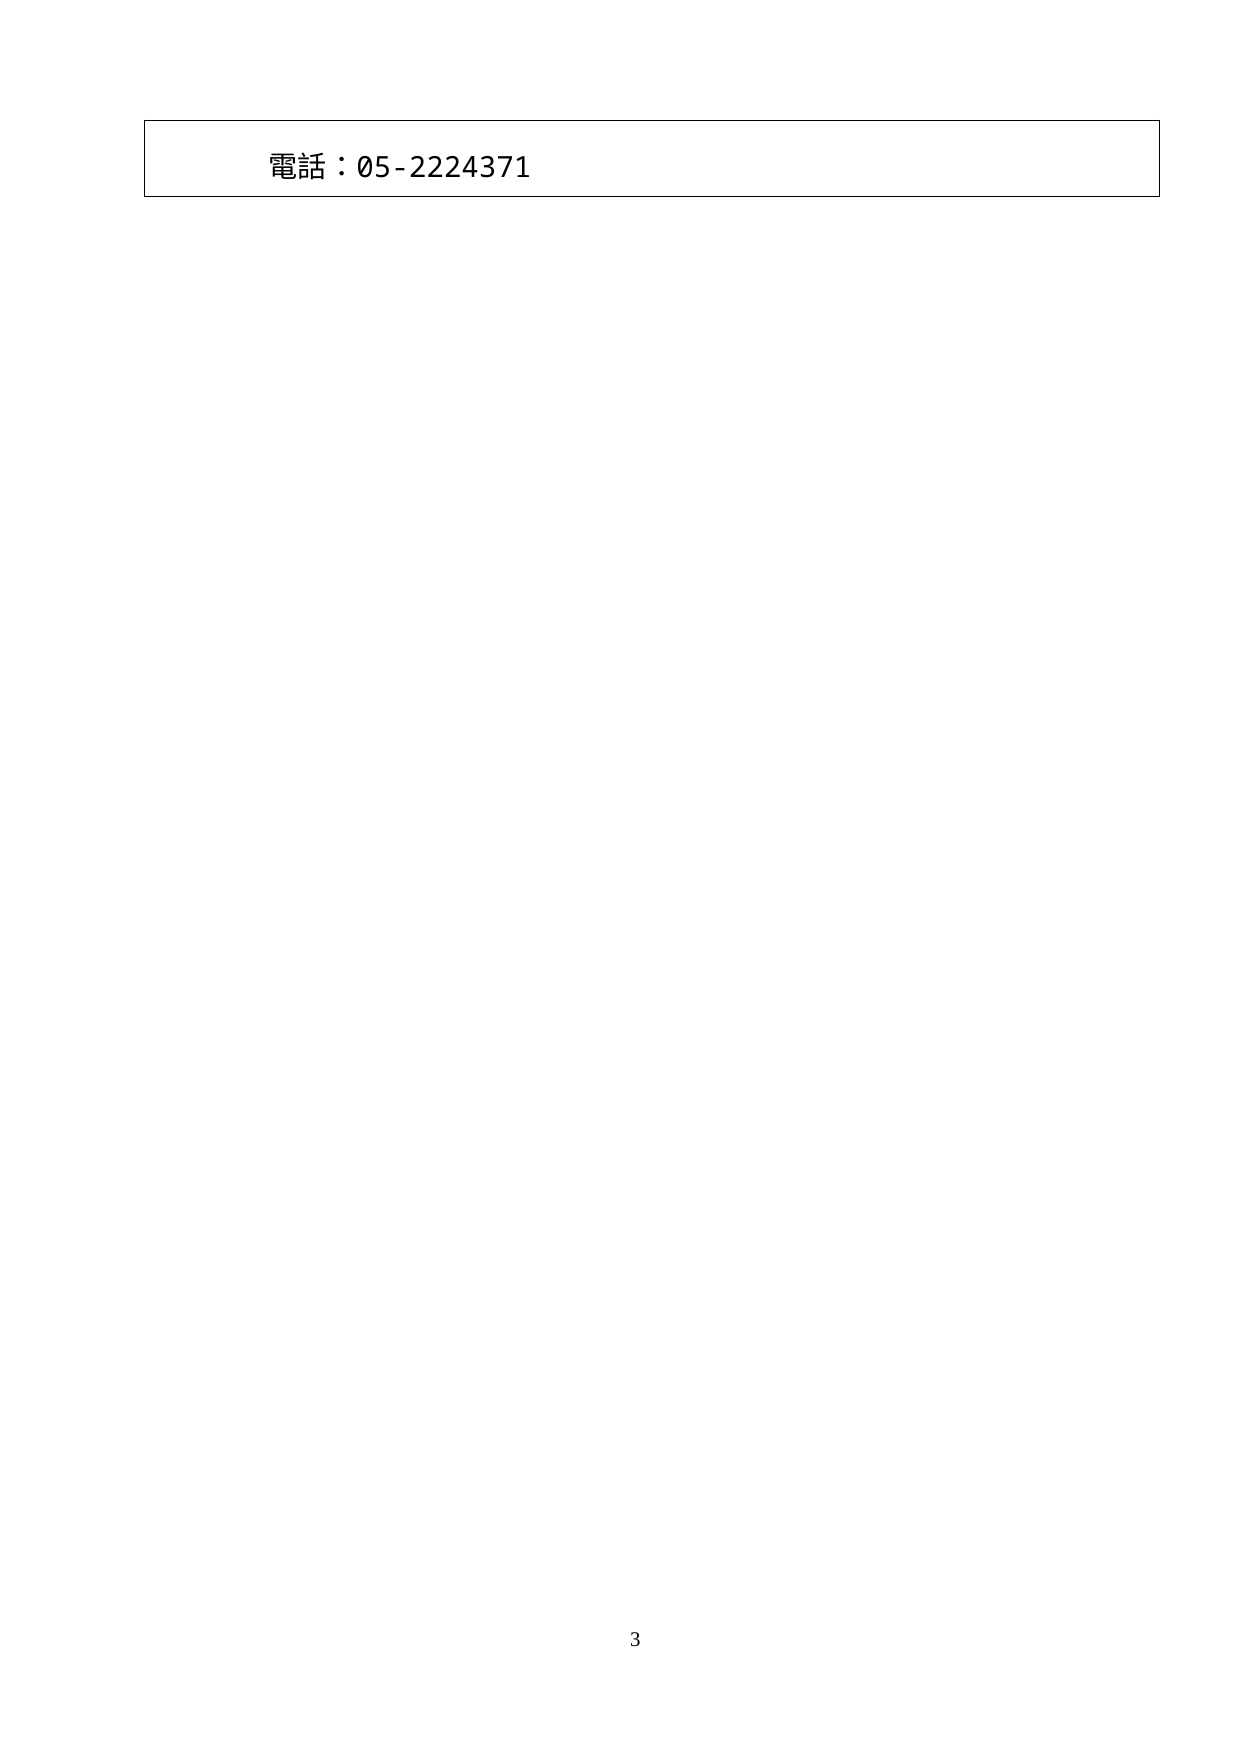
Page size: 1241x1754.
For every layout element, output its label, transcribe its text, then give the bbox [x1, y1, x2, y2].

table_header 填 寫 須 知 ※標記者，請依需要填入，其他欄位請填具完整。 身分證明文件字號請填列身分證字號或護照號碼。 代理人如係意定代理者，請檢具委任書；如係法定代理者，請檢具相關證明文件影本。申請案件屬個人隱私資料者，請檢具身分關係證明文件。 法人、團體、事務所或營業所請附登記證影本。 本局檔案應用准駁，應依檔案法第18條、政府資訊公開法第18條、行政程序法第46條及其他法令之規定辦理。 應用檔案，應於本局檔案閱覽室使用注意事項所定時間及場所為之。 應用檔案不得有下列行為： （一）添註、塗改、更換、抽取、圈點或污損檔案。 （二）拆散已裝訂完成之檔案。 （三）以其他方法破壞檔案或變更檔案內容。 應用檔案而侵害他人之著作權或隱私權等權益時，應由應用者自負責任。 應用檔案收費標準： （一）依國家發展委員會檔案管理局「檔案閱覽抄錄複製收費標準」收費，修正時亦同。 （二）提供郵寄服務，複製費用及郵資應於接獲通知所指定日前以現金袋、郵政匯票送本局或電匯方式繳納。 申請書填具後，得以書面通訊方式送嘉義市政府財政稅務局。 地 址：嘉義市中山路154號 電話：05-2224371 [145, 121, 1159, 196]
